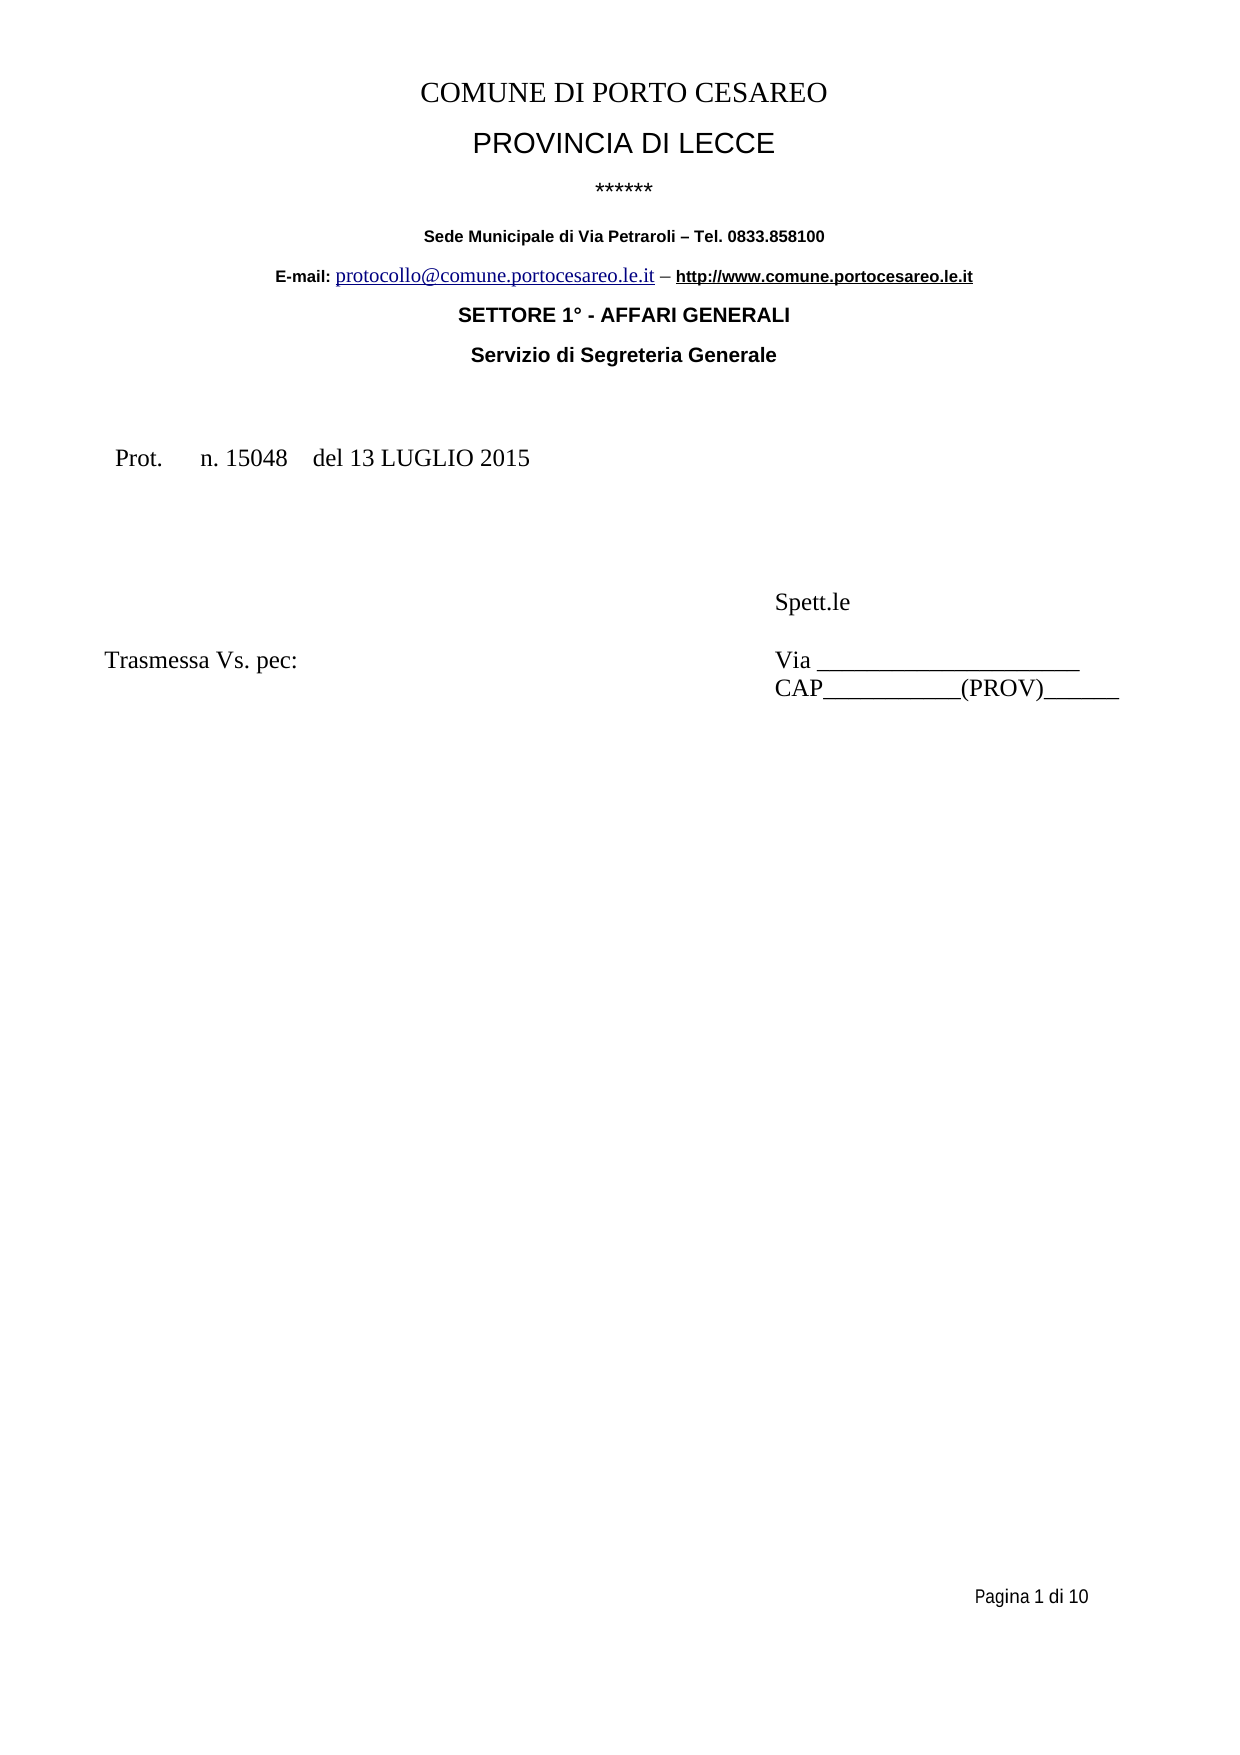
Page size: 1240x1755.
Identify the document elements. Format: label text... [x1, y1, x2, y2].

text SETTORE 1° - AFFARI GENERALI [104, 303, 1144, 327]
text Prot. n. 15048 del 13 LUGLIO 2015 [115, 443, 737, 472]
text Servizio di Segreteria Generale [104, 343, 1144, 367]
text Sede Municipale di Via Petraroli – Tel. 0833.858100 [104, 223, 1144, 247]
text PROVINCIA DI LECCE [104, 126, 1144, 159]
text Trasmessa Vs. pec: [104, 645, 729, 673]
text E-mail: protocollo@comune.portocesareo.le.it – http://www.comune.portocesareo.le.it [104, 263, 1144, 287]
text Via _____________________ [774, 645, 1144, 673]
text ****** [104, 177, 1144, 206]
text CAP___________(PROV)______ [774, 673, 1144, 702]
text Spett.le [774, 587, 1144, 616]
text COMUNE DI PORTO CESAREO [104, 75, 1144, 108]
